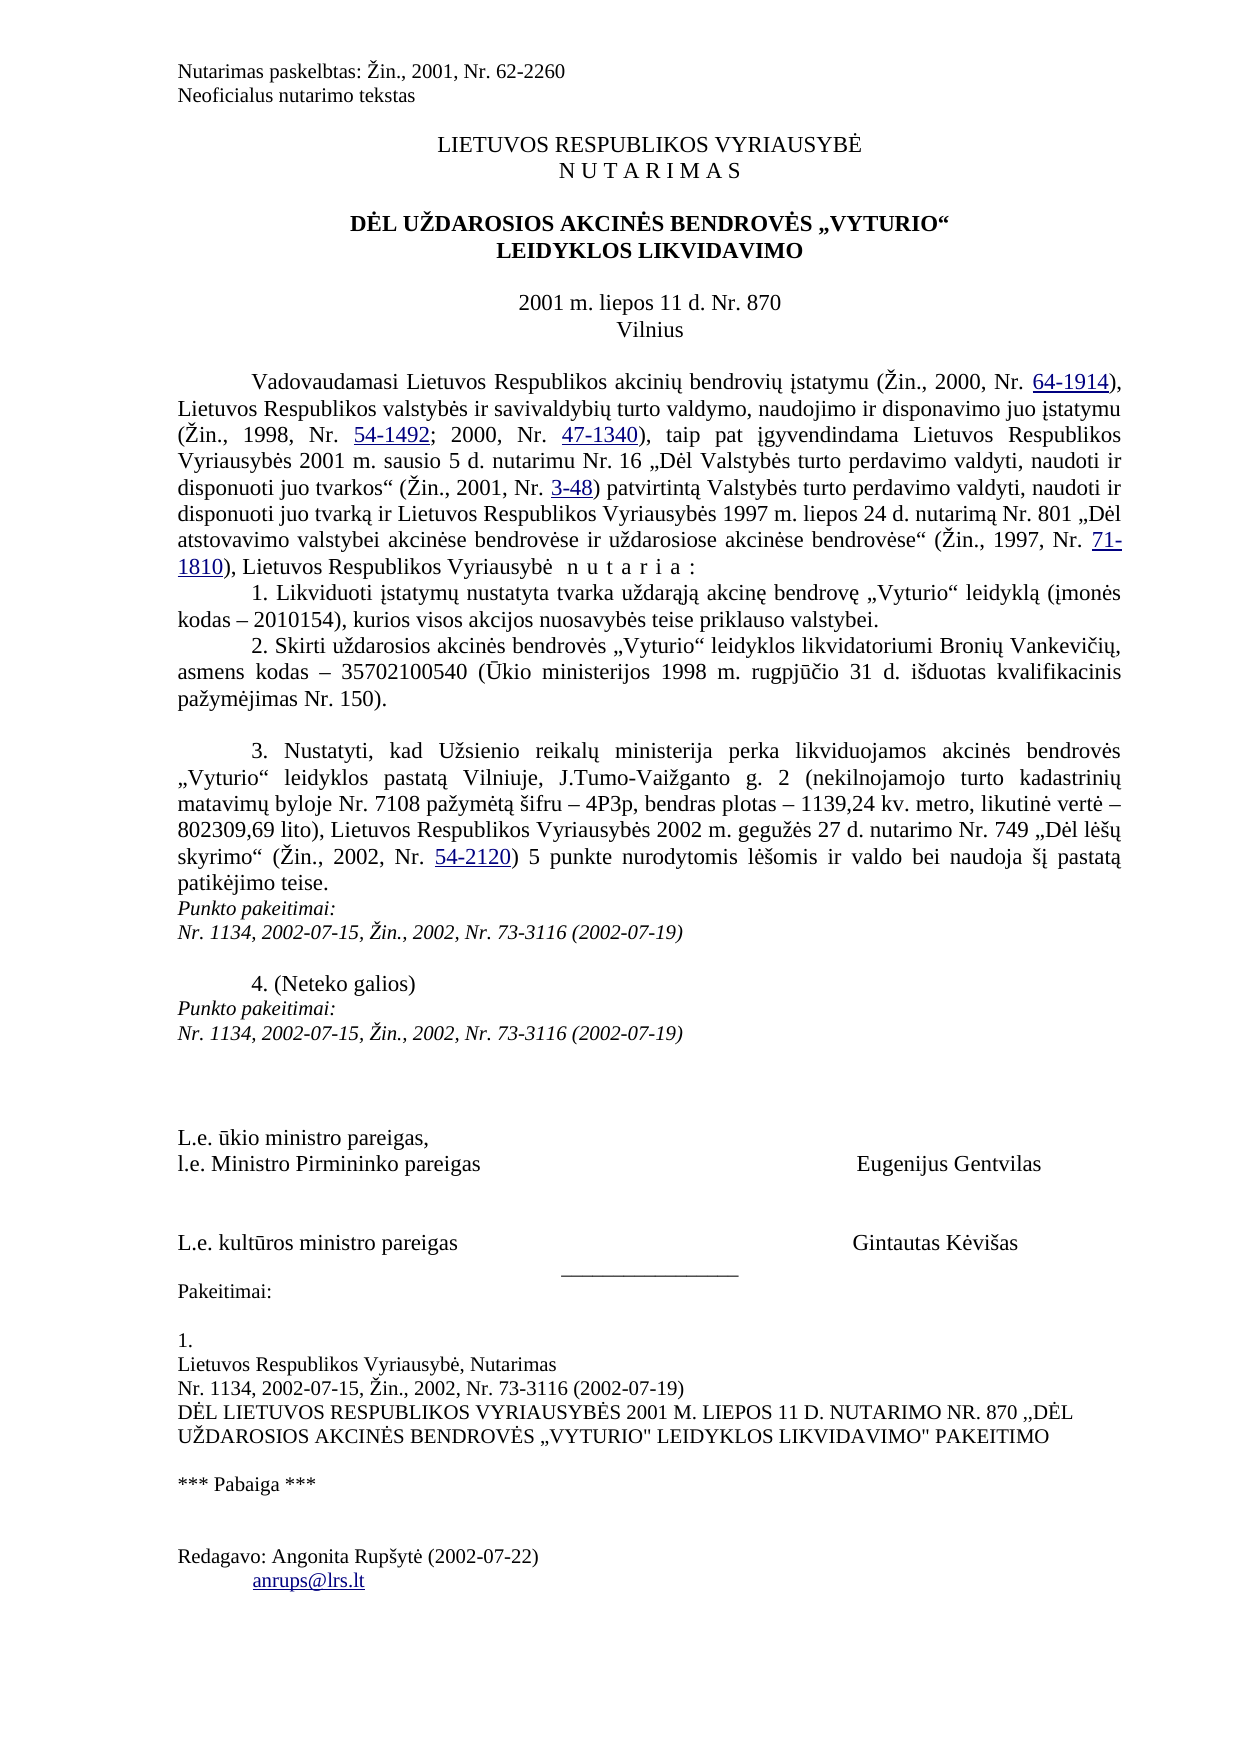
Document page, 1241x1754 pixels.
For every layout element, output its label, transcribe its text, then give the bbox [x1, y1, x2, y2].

text 2. Skirti uždarosios akcinės bendrovės „Vyturio“ leidyklos likvidatoriumi Bronių Vankevičių, asmens kodas – 35702100540 (Ūkio ministerijos 1998 m. rugpjūčio 31 d. išduotas kvalifikacinis pažymėjimas Nr. 150). [177, 632, 1122, 711]
text 1. [177, 1327, 1122, 1352]
text anrups@lrs.lt [177, 1568, 1122, 1592]
text 2001 m. liepos 11 d. Nr. 870 [177, 289, 1122, 316]
text Nutarimas paskelbtas: Žin., 2001, Nr. 62-2260 [177, 59, 1122, 83]
text l.e. Ministro Pirmininko pareigas Eugenijus Gentvilas [177, 1150, 1122, 1176]
text Nr. 1134, 2002-07-15, Žin., 2002, Nr. 73-3116 (2002-07-19) [177, 1376, 1122, 1400]
text Redagavo: Angonita Rupšytė (2002-07-22) [177, 1544, 1122, 1568]
text Neoficialus nutarimo tekstas [177, 83, 1122, 107]
text Vilnius [177, 316, 1122, 342]
text LIETUVOS RESPUBLIKOS VYRIAUSYBĖ [177, 131, 1122, 158]
text Nr. 1134, 2002-07-15, Žin., 2002, Nr. 73-3116 (2002-07-19) [177, 919, 1122, 944]
text _________________ [177, 1255, 1122, 1279]
text Punkto pakeitimai: [177, 996, 1122, 1020]
text L.e. ūkio ministro pareigas, [177, 1123, 1122, 1150]
text *** Pabaiga *** [177, 1472, 1122, 1496]
text N U T A R I M A S [177, 158, 1122, 184]
subtitle DĖL uždarosios akcinės bendrovės „Vyturio“ leidyklos likvidavimo [325, 210, 974, 263]
text Punkto pakeitimai: [177, 896, 1122, 919]
text DĖL LIETUVOS RESPUBLIKOS VYRIAUSYBĖS 2001 M. LIEPOS 11 D. NUTARIMO NR. 870 ,,DĖL UŽDAROSIOS AKCINĖS BENDROVĖS „VYTURIO" LEIDYKLOS LIKVIDAVIMO" PAKEITIMO [177, 1400, 1122, 1448]
text Nr. 1134, 2002-07-15, Žin., 2002, Nr. 73-3116 (2002-07-19) [177, 1020, 1122, 1044]
text L.e. kultūros ministro pareigas Gintautas Kėvišas [177, 1229, 1122, 1255]
text Pakeitimai: [177, 1279, 1122, 1303]
text Lietuvos Respublikos Vyriausybė, Nutarimas [177, 1352, 1122, 1376]
text 4. (Neteko galios) [177, 970, 1122, 996]
text 1. Likviduoti įstatymų nustatyta tvarka uždarąją akcinę bendrovę „Vyturio“ leidyklą (įmonės kodas – 2010154), kurios visos akcijos nuosavybės teise priklauso valstybei. [177, 579, 1122, 632]
text Vadovaudamasi Lietuvos Respublikos akcinių bendrovių įstatymu (Žin., 2000, Nr. 64-1914), Lietuvos Respublikos valstybės ir savivaldybių turto valdymo, naudojimo ir disponavimo juo įstatymu (Žin., 1998, Nr. 54-1492; 2000, Nr. 47-1340), taip pat įgyvendindama Lietuvos Respublikos Vyriausybės 2001 m. sausio 5 d. nutarimu Nr. 16 „Dėl Valstybės turto perdavimo valdyti, naudoti ir disponuoti juo tvarkos“ (Žin., 2001, Nr. 3-48) patvirtintą Valstybės turto perdavimo valdyti, naudoti ir disponuoti juo tvarką ir Lietuvos Respublikos Vyriausybės 1997 m. liepos 24 d. nutarimą Nr. 801 „Dėl atstovavimo valstybei akcinėse bendrovėse ir uždarosiose akcinėse bendrovėse“ (Žin., 1997, Nr. 71-1810), Lietuvos Respublikos Vyriausybė nutaria: [177, 368, 1122, 579]
text 3. Nustatyti, kad Užsienio reikalų ministerija perka likviduojamos akcinės bendrovės „Vyturio“ leidyklos pastatą Vilniuje, J.Tumo-Vaižganto g. 2 (nekilnojamojo turto kadastrinių matavimų byloje Nr. 7108 pažymėtą šifru – 4P3p, bendras plotas – 1139,24 kv. metro, likutinė vertė – 802309,69 lito), Lietuvos Respublikos Vyriausybės 2002 m. gegužės 27 d. nutarimo Nr. 749 „Dėl lėšų skyrimo“ (Žin., 2002, Nr. 54-2120) 5 punkte nurodytomis lėšomis ir valdo bei naudoja šį pastatą patikėjimo teise. [177, 737, 1122, 896]
